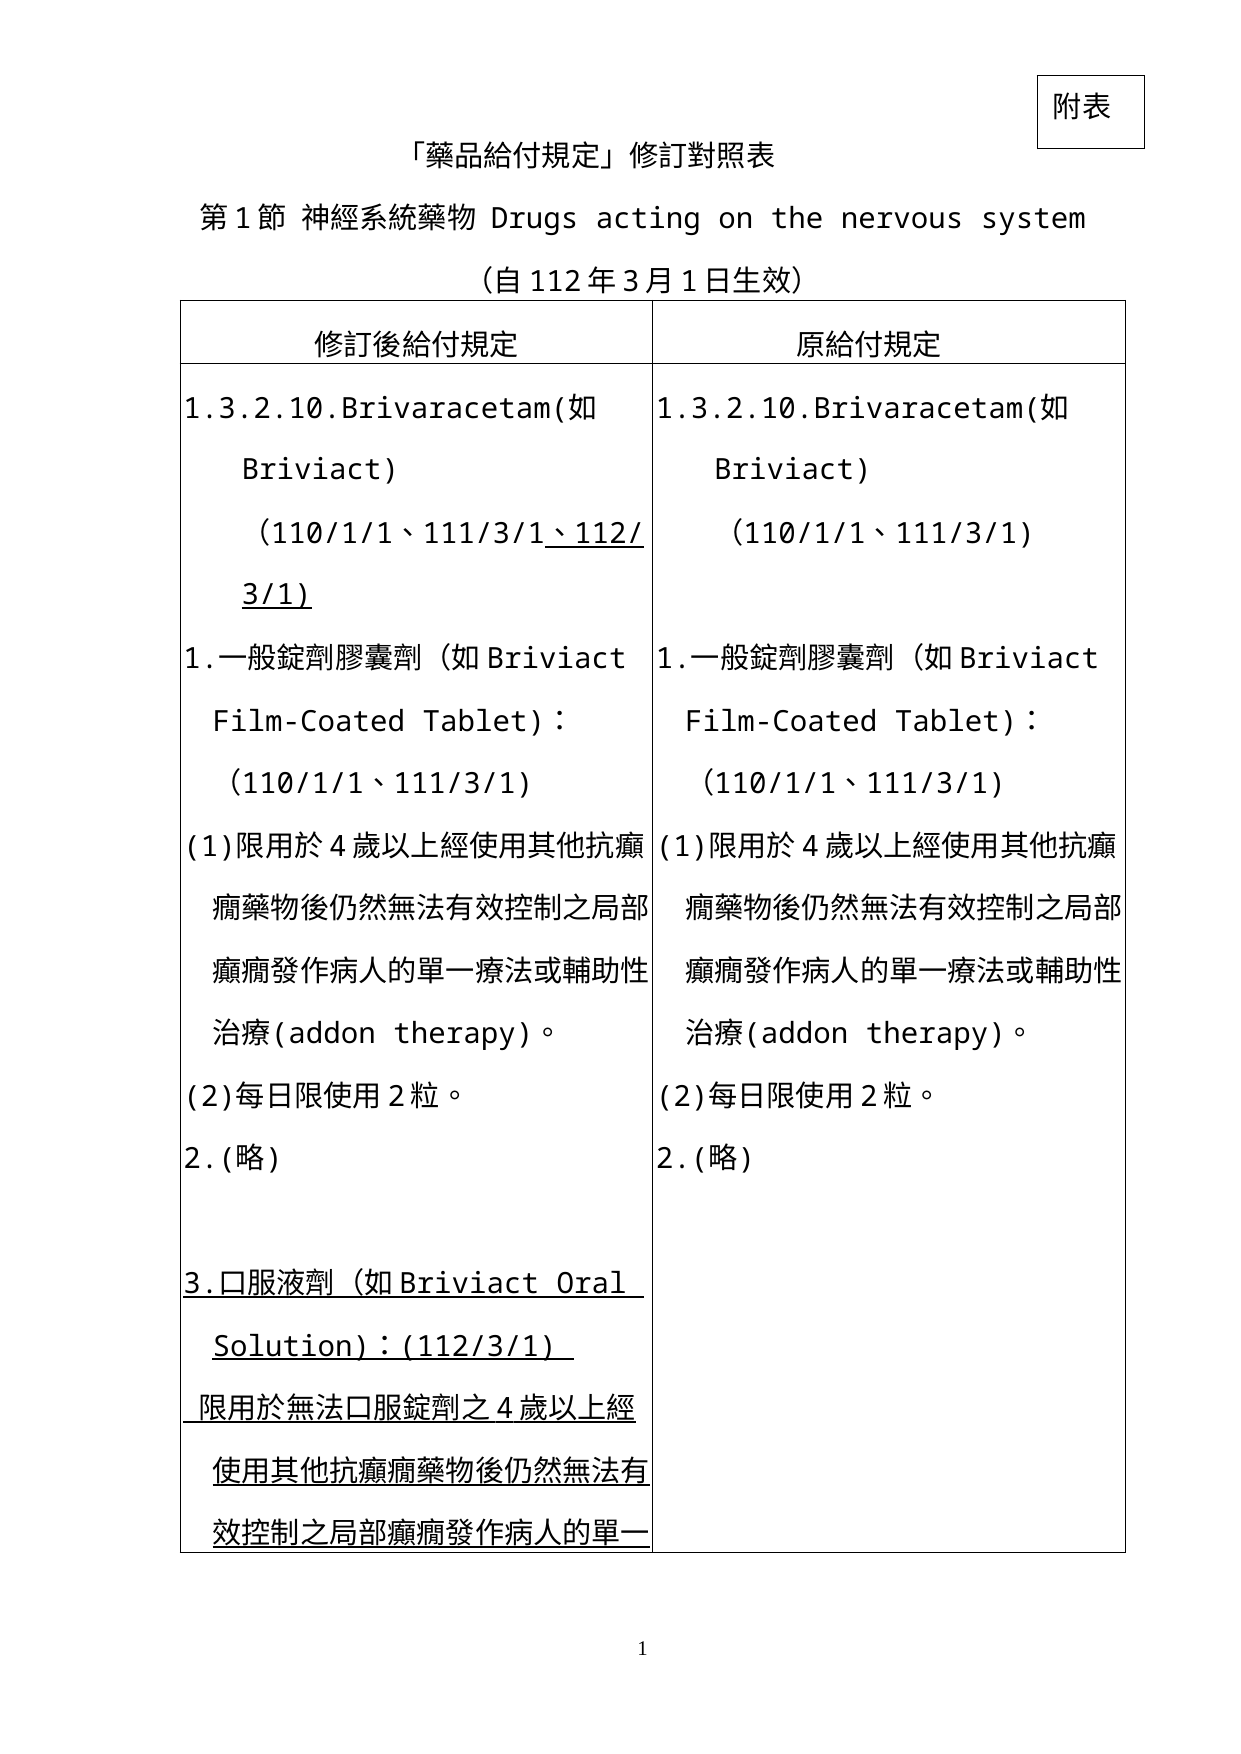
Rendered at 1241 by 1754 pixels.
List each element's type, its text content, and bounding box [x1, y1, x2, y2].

table_cell 1.3.2.10.Brivaracetam(如 Briviact)（110/1/1、111/3/1) 1.一般錠劑膠囊劑（如Briviact Film-Coated Tablet)：（110/1/1、111/3/1) (1)限用於4歲以上經使用其他抗癲癇藥物後仍然無法有效控制之局部癲癇發作病人的單一療法或輔助性治療(addon therapy)。 (2)每日限使用2粒。 2.(略) [653, 364, 1125, 1552]
table_header 原給付規定 [653, 301, 1125, 363]
table_cell 1.3.2.10.Brivaracetam(如 Briviact)（110/1/1、111/3/1、112/3/1) 1.一般錠劑膠囊劑（如Briviact Film-Coated Tablet)：（110/1/1、111/3/1) (1)限用於4歲以上經使用其他抗癲癇藥物後仍然無法有效控制之局部癲癇發作病人的單一療法或輔助性治療(addon therapy)。 (2)每日限使用2粒。 2.(略) 3.口服液劑（如Briviact Oral Solution)：(112/3/1) 限用於無法口服錠劑之4歲以上經使用其他抗癲癇藥物後仍然無法有效控制之局部癲癇發作病人的單一 [181, 364, 652, 1552]
text 「藥品給付規定」修訂對照表 [162, 112, 1122, 175]
text 第1節 神經系統藥物 Drugs acting on the nervous system [162, 175, 1122, 237]
text 附表 [1053, 84, 1129, 126]
table_header 修訂後給付規定 [181, 301, 652, 363]
text （自112年3月1日生效） [162, 237, 1122, 300]
text 「藥品給付規定」修訂對照表 [1038, 76, 1144, 148]
